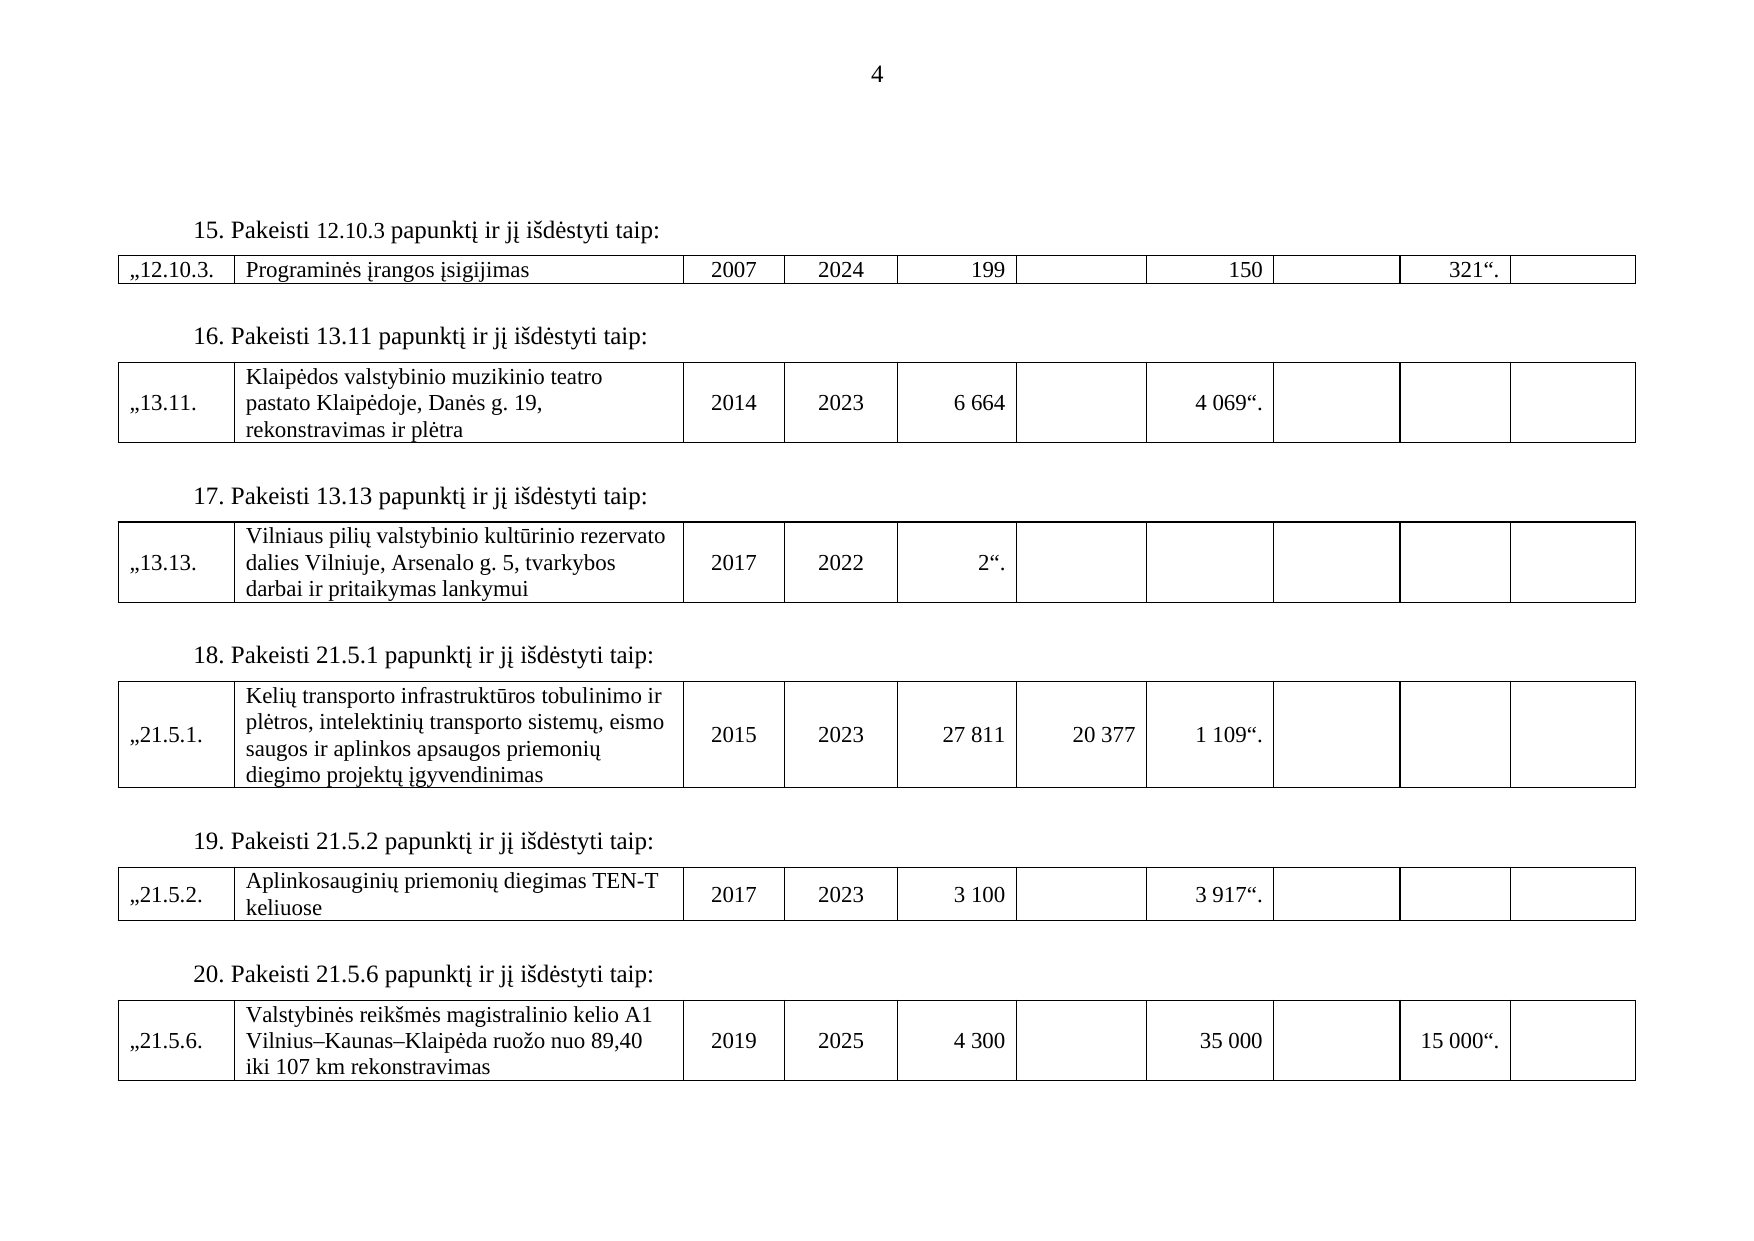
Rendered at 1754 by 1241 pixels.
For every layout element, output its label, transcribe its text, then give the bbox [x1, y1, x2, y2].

text 18. Pakeisti 21.5.1 papunktį ir jį išdėstyti taip: [118, 631, 1636, 669]
table_header 199 [898, 256, 1016, 283]
table_header 2024 [785, 256, 897, 283]
table_header Programinės įrangos įsigijimas [235, 256, 683, 283]
table_header 3 917“. [1147, 868, 1273, 920]
table_header 2025 [785, 1001, 897, 1080]
table_header [1401, 682, 1510, 787]
table_header [1511, 1001, 1635, 1080]
table_header [1017, 868, 1146, 920]
table_header [1401, 363, 1510, 442]
table_header 2019 [684, 1001, 784, 1080]
table_header [1511, 868, 1635, 920]
table_header 3 100 [898, 868, 1016, 920]
table_header Klaipėdos valstybinio muzikinio teatro pastato Klaipėdoje, Danės g. 19, rekonstravimas ir plėtra [235, 363, 683, 442]
table_header [1017, 523, 1146, 602]
table_header 35 000 [1147, 1001, 1273, 1080]
text 19. Pakeisti 21.5.2 papunktį ir jį išdėstyti taip: [118, 817, 1636, 854]
table_header 2“. [898, 523, 1016, 602]
table_header [1274, 363, 1399, 442]
table_header [1147, 523, 1273, 602]
table_header „13.11. [119, 363, 234, 442]
table_header [1017, 256, 1146, 283]
table_header „21.5.1. [119, 682, 234, 787]
table_header 4 069“. [1147, 363, 1273, 442]
text 20. Pakeisti 21.5.6 papunktį ir jį išdėstyti taip: [118, 950, 1636, 988]
table_header [1401, 868, 1510, 920]
text 16. Pakeisti 13.11 papunktį ir jį išdėstyti taip: [118, 313, 1636, 350]
table_header [1274, 523, 1399, 602]
table_header 150 [1147, 256, 1273, 283]
table_header 321“. [1401, 256, 1510, 283]
table_header 2017 [684, 523, 784, 602]
table_header Valstybinės reikšmės magistralinio kelio A1 Vilnius–Kaunas–Klaipėda ruožo nuo 89,40 iki 107 km rekonstravimas [235, 1001, 683, 1080]
table_header „21.5.6. [119, 1001, 234, 1080]
text 15. Pakeisti 12.10.3 papunktį ir jį išdėstyti taip: [118, 206, 1636, 243]
table_header Aplinkosauginių priemonių diegimas TEN-T keliuose [235, 868, 683, 920]
table_header 2007 [684, 256, 784, 283]
table_header [1017, 1001, 1146, 1080]
table_header [1274, 256, 1399, 283]
table_header 2022 [785, 523, 897, 602]
table_header Vilniaus pilių valstybinio kultūrinio rezervato dalies Vilniuje, Arsenalo g. 5, tvarkybos darbai ir pritaikymas lankymui [235, 523, 683, 602]
table_header [1274, 868, 1399, 920]
table_header 2015 [684, 682, 784, 787]
table_header Kelių transporto infrastruktūros tobulinimo ir plėtros, intelektinių transporto sistemų, eismo saugos ir aplinkos apsaugos priemonių diegimo projektų įgyvendinimas [235, 682, 683, 787]
table_header [1511, 363, 1635, 442]
table_header 2014 [684, 363, 784, 442]
table_header „21.5.2. [119, 868, 234, 920]
table_header [1511, 682, 1635, 787]
table_header [1274, 1001, 1399, 1080]
table_header 15 000“. [1401, 1001, 1510, 1080]
table_header [1401, 523, 1510, 602]
table_header 2023 [785, 363, 897, 442]
table_header 4 300 [898, 1001, 1016, 1080]
table_header 2023 [785, 868, 897, 920]
table_header [1017, 363, 1146, 442]
table_header [1511, 256, 1635, 283]
table_header 2017 [684, 868, 784, 920]
table_header 6 664 [898, 363, 1016, 442]
text 17. Pakeisti 13.13 papunktį ir jį išdėstyti taip: [118, 472, 1636, 509]
table_header „13.13. [119, 523, 234, 602]
table_header 2023 [785, 682, 897, 787]
table_header [1511, 523, 1635, 602]
table_header 1 109“. [1147, 682, 1273, 787]
table_header „12.10.3. [119, 256, 234, 283]
table_header 27 811 [898, 682, 1016, 787]
table_header [1274, 682, 1399, 787]
table_header 20 377 [1017, 682, 1146, 787]
